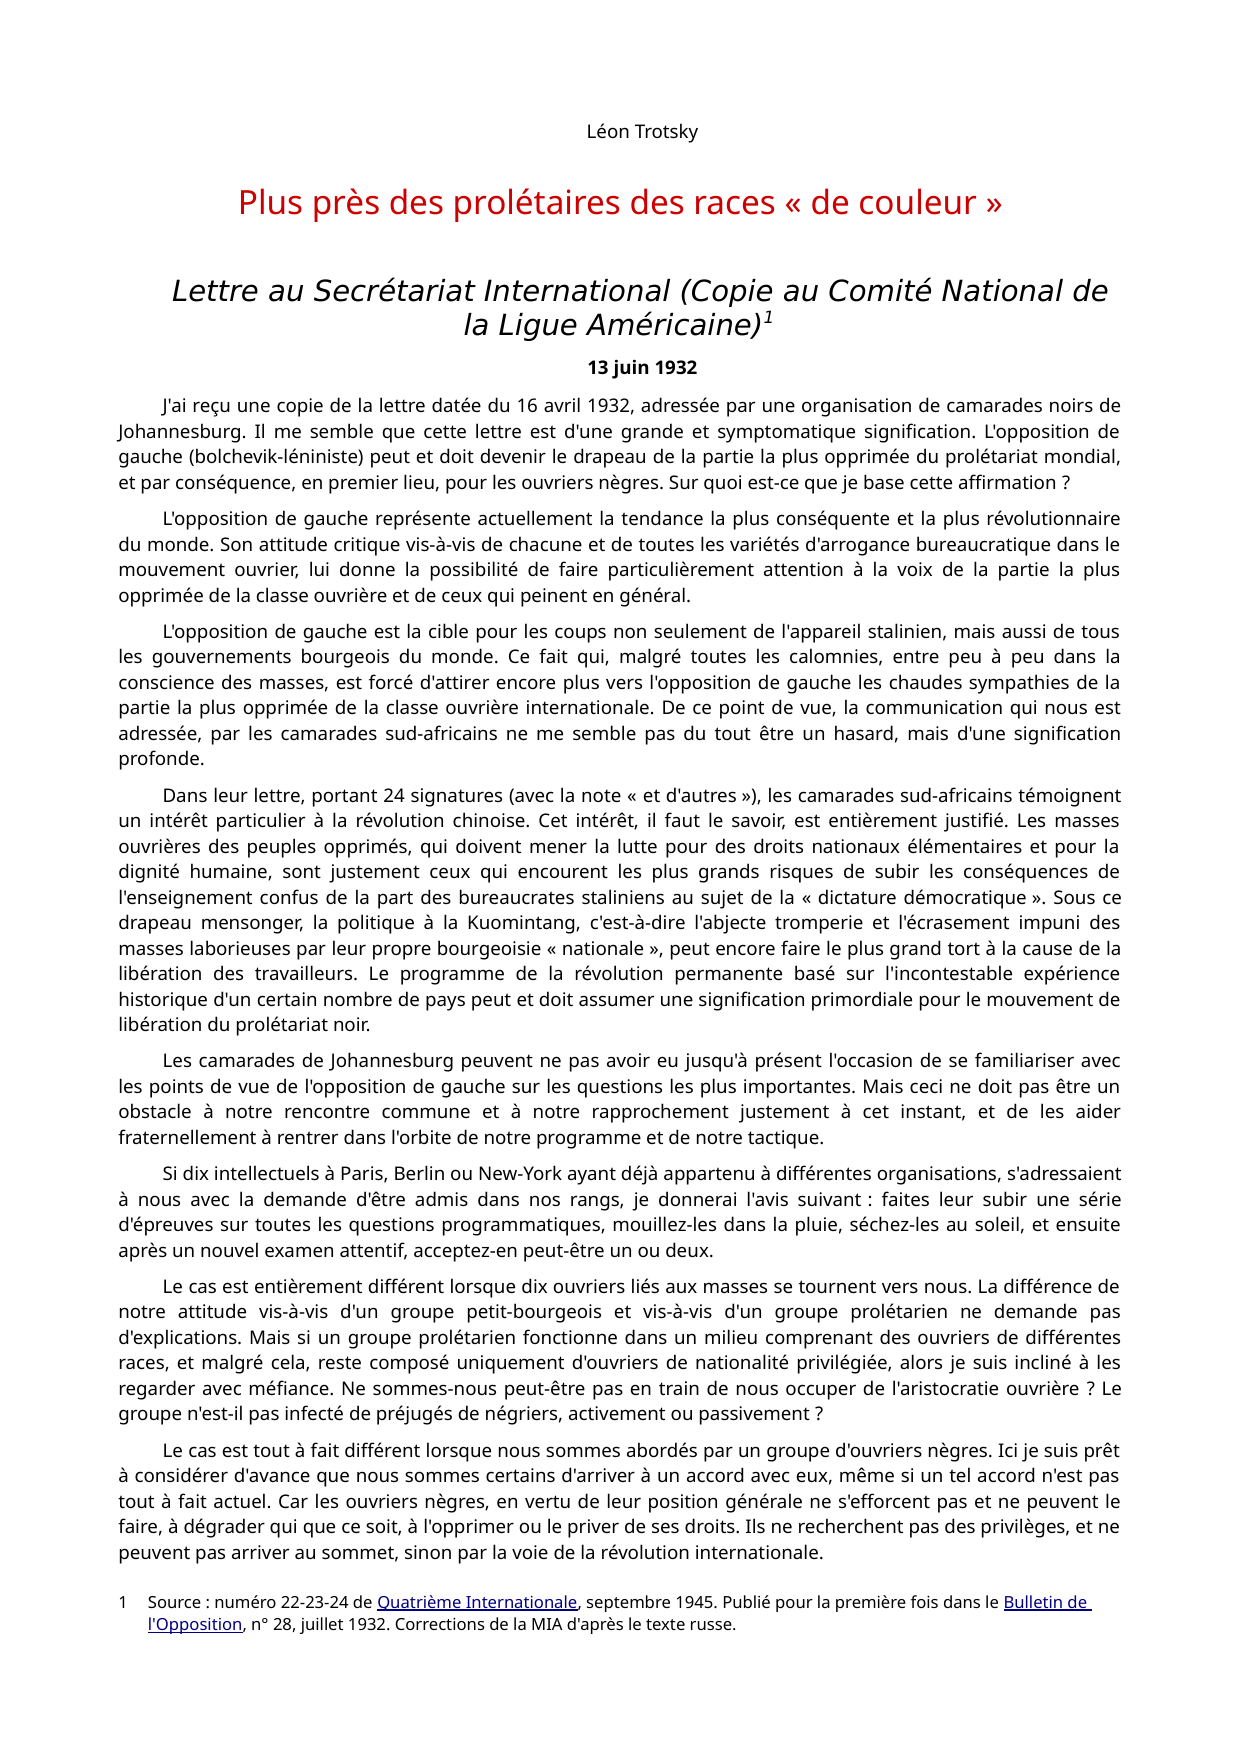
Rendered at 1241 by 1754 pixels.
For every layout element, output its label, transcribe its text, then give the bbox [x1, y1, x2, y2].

text Si dix intellectuels à Paris, Berlin ou New-York ayant déjà appartenu à différentes organisations, s'adressaient à nous avec la demande d'être admis dans nos rangs, je donnerai l'avis suivant : faites leur subir une série d'épreuves sur toutes les questions programmatiques, mouillez-les dans la pluie, séchez-les au soleil, et ensuite après un nouvel examen attentif, acceptez-en peut-être un ou deux. [118, 1160, 1122, 1262]
text L'opposition de gauche est la cible pour les coups non seulement de l'appareil stalinien, mais aussi de tous les gouvernements bourgeois du monde. Ce fait qui, malgré toutes les calomnies, entre peu à peu dans la conscience des masses, est forcé d'attirer encore plus vers l'opposition de gauche les chaudes sympathies de la partie la plus opprimée de la classe ouvrière internationale. De ce point de vue, la communication qui nous est adressée, par les camarades sud-africains ne me semble pas du tout être un hasard, mais d'une signification profonde. [118, 618, 1122, 771]
text Les camarades de Johannesburg peuvent ne pas avoir eu jusqu'à présent l'occasion de se familiariser avec les points de vue de l'opposition de gauche sur les questions les plus importantes. Mais ceci ne doit pas être un obstacle à notre rencontre commune et à notre rapprochement justement à cet instant, et de les aider fraternellement à rentrer dans l'orbite de notre programme et de notre tactique. [118, 1048, 1122, 1150]
text Léon Trotsky [118, 118, 1122, 144]
text Source : numéro 22-23-24 de Quatrième Internationale, septembre 1945. Publié pour la première fois dans le Bulletin de l'Opposition, n° 28, juillet 1932. Corrections de la MIA d'après le texte russe. [118, 1590, 1122, 1636]
text J'ai reçu une copie de la lettre datée du 16 avril 1932, adressée par une organisation de camarades noirs de Johannesburg. Il me semble que cette lettre est d'une grande et symptomatique signification. L'opposition de gauche (bolchevik-léniniste) peut et doit devenir le drapeau de la partie la plus opprimée du prolétariat mondial, et par conséquence, en premier lieu, pour les ouvriers nègres. Sur quoi est-ce que je base cette affirmation ? [118, 393, 1122, 495]
text Le cas est entièrement différent lorsque dix ouvriers liés aux masses se tournent vers nous. La différence de notre attitude vis-à-vis d'un groupe petit-bourgeois et vis-à-vis d'un groupe prolétarien ne demande pas d'explications. Mais si un groupe prolétarien fonctionne dans un milieu comprenant des ouvriers de différentes races, et malgré cela, reste composé uniquement d'ouvriers de nationalité privilégiée, alors je suis incliné à les regarder avec méfiance. Ne sommes-nous peut-être pas en train de nous occuper de l'aristocratie ouvrière ? Le groupe n'est-il pas infecté de préjugés de négriers, activement ou passivement ? [118, 1273, 1122, 1426]
text L'opposition de gauche représente actuellement la tendance la plus conséquente et la plus révolutionnaire du monde. Son attitude critique vis-à-vis de chacune et de toutes les variétés d'arrogance bureaucratique dans le mouvement ouvrier, lui donne la possibilité de faire particulièrement attention à la voix de la partie la plus opprimée de la classe ouvrière et de ceux qui peinent en général. [118, 505, 1122, 607]
text Le cas est tout à fait différent lorsque nous sommes abordés par un groupe d'ouvriers nègres. Ici je suis prêt à considérer d'avance que nous sommes certains d'arriver à un accord avec eux, même si un tel accord n'est pas tout à fait actuel. Car les ouvriers nègres, en vertu de leur position générale ne s'efforcent pas et ne peuvent le faire, à dégrader qui que ce soit, à l'opprimer ou le priver de ses droits. Ils ne recherchent pas des privilèges, et ne peuvent pas arriver au sommet, sinon par la voie de la révolution internationale. [118, 1437, 1122, 1564]
subtitle Lettre au Secrétariat International (Copie au Comité National de la Ligue Américaine) [118, 274, 1122, 342]
subtitle Plus près des prolétaires des races « de couleur » [118, 179, 1122, 224]
text 13 juin 1932 [118, 355, 1122, 380]
text Dans leur lettre, portant 24 signatures (avec la note « et d'autres »), les camarades sud-africains témoignent un intérêt particulier à la révolution chinoise. Cet intérêt, il faut le savoir, est entièrement justifié. Les masses ouvrières des peuples opprimés, qui doivent mener la lutte pour des droits nationaux élémentaires et pour la dignité humaine, sont justement ceux qui encourent les plus grands risques de subir les conséquences de l'enseignement confus de la part des bureaucrates staliniens au sujet de la « dictature démocratique ». Sous ce drapeau mensonger, la politique à la Kuomintang, c'est-à-dire l'abjecte tromperie et l'écrasement impuni des masses laborieuses par leur propre bourgeoisie « nationale », peut encore faire le plus grand tort à la cause de la libération des travailleurs. Le programme de la révolution permanente basé sur l'incontestable expérience historique d'un certain nombre de pays peut et doit assumer une signification primordiale pour le mouvement de libération du prolétariat noir. [118, 782, 1122, 1037]
